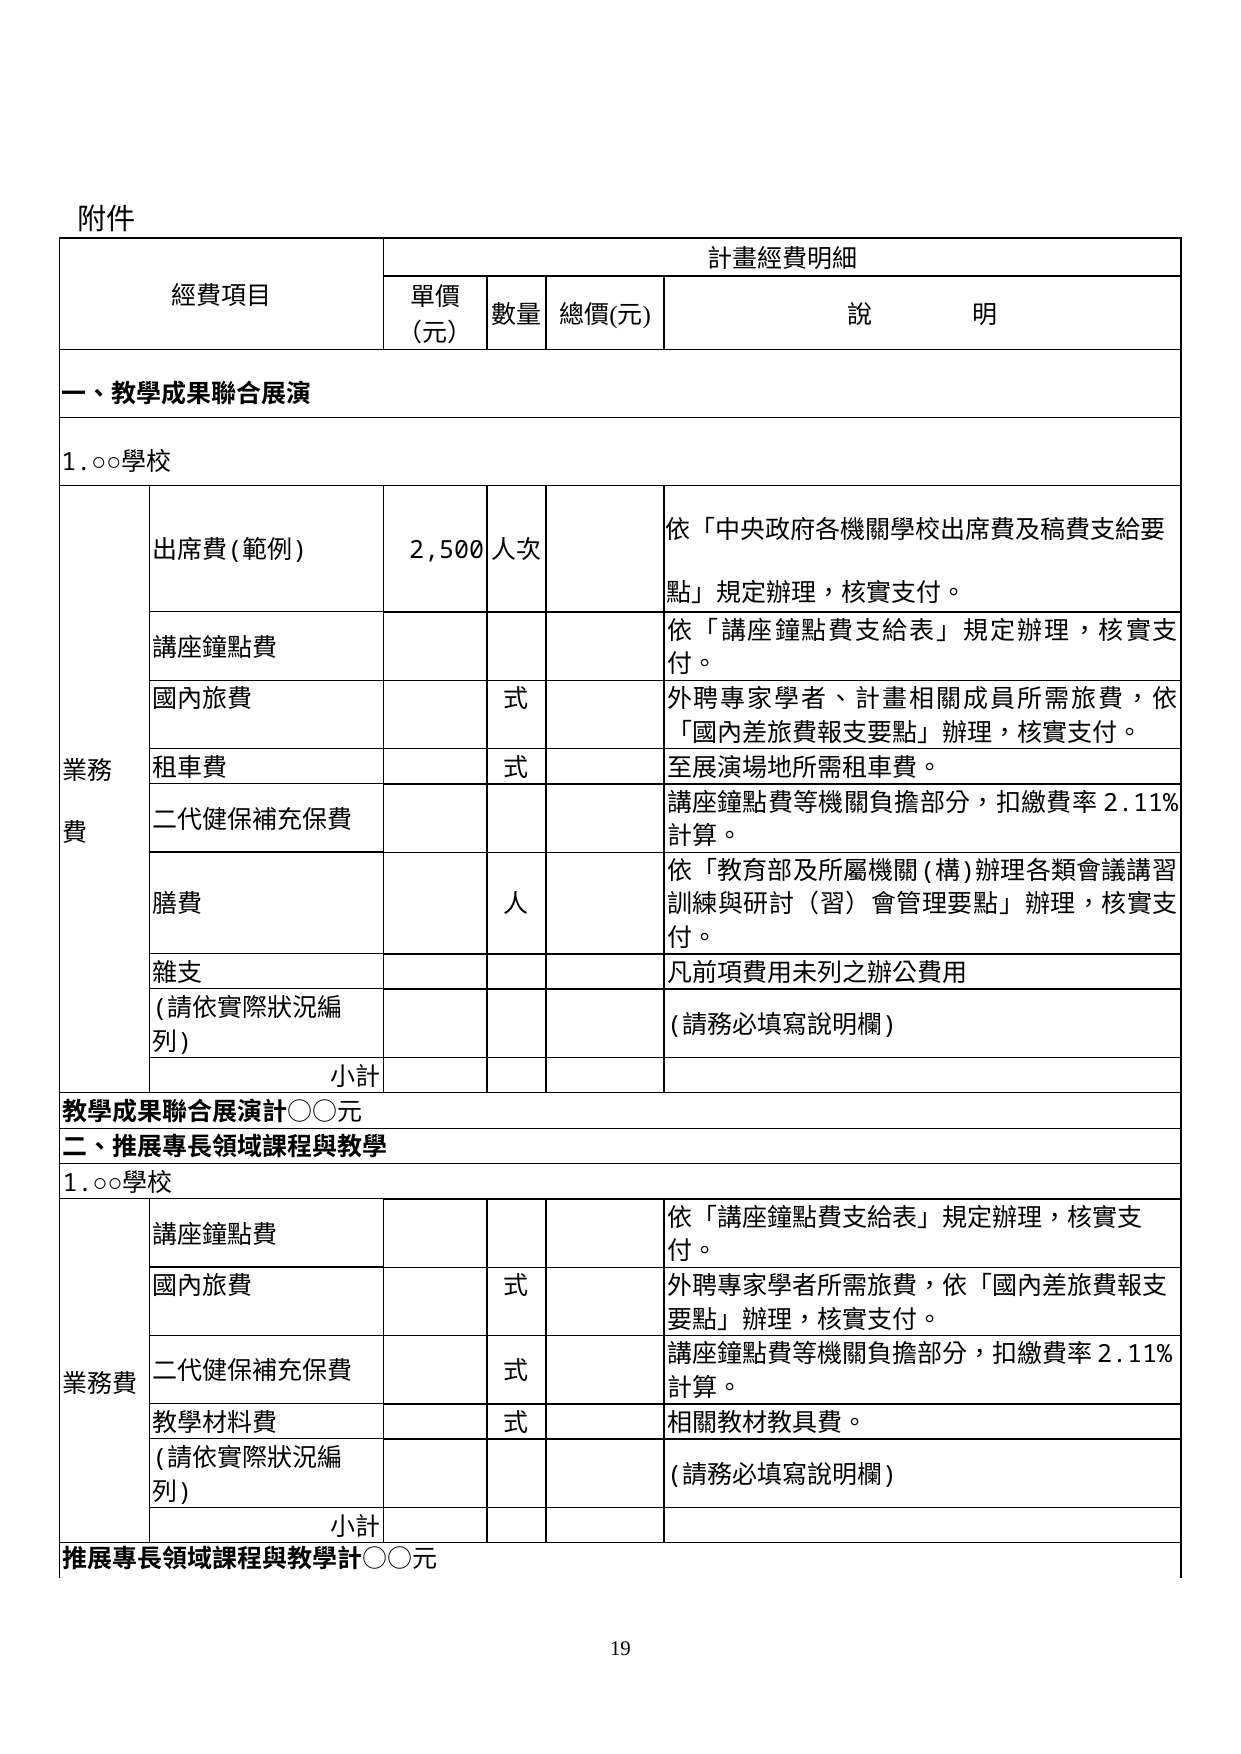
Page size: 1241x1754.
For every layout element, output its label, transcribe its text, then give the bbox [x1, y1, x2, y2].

table_cell 依「講座鐘點費支給表」規定辦理，核實支付。 [665, 1200, 1180, 1266]
table_cell 總價(元) [547, 277, 663, 349]
table_cell (請務必填寫說明欄) [665, 990, 1180, 1057]
table_cell [547, 955, 663, 988]
table_cell 凡前項費用未列之辦公費用 [665, 955, 1180, 988]
table_cell [384, 853, 486, 953]
table_cell 數量 [488, 277, 545, 349]
table_cell 國內旅費 [150, 681, 383, 748]
table_cell 教學材料費 [150, 1404, 383, 1438]
table_cell [384, 749, 486, 783]
table_cell [384, 1508, 486, 1542]
table_cell 二、推展專長領域課程與教學 [60, 1129, 1180, 1163]
table_cell (請依實際狀況編列) [150, 989, 383, 1057]
table_cell [384, 1336, 486, 1403]
table_cell [384, 1200, 486, 1266]
table_cell (請務必填寫說明欄) [665, 1440, 1180, 1507]
table_cell [547, 990, 663, 1057]
table_cell 式 [488, 1268, 545, 1335]
table_cell [384, 613, 486, 679]
table_cell 式 [488, 1405, 545, 1438]
table_cell 依「教育部及所屬機關(構)辦理各類會議講習訓練與研討（習）會管理要點」辦理，核實支付。 [665, 853, 1180, 953]
table_cell [488, 1058, 545, 1092]
table_cell 膳費 [150, 853, 383, 953]
table_cell [547, 681, 663, 748]
text 附件 [77, 175, 1163, 237]
table_cell 小計 [150, 1058, 383, 1092]
table_cell 出席費(範例) [150, 486, 383, 611]
table_cell 二代健保補充保費 [150, 1336, 383, 1403]
table_cell 式 [488, 681, 545, 748]
table_cell [488, 1440, 545, 1507]
table_cell [384, 785, 486, 851]
table_cell [547, 749, 663, 783]
table_cell 單價（元） [384, 277, 486, 349]
table_cell [488, 1200, 545, 1266]
table_cell 租車費 [150, 749, 383, 783]
table_cell [547, 486, 663, 611]
table_cell 外聘專家學者、計畫相關成員所需旅費，依「國內差旅費報支要點」辦理，核實支付。 [665, 681, 1180, 748]
table_cell 人次 [488, 486, 545, 611]
table_cell [665, 1508, 1180, 1542]
table_header 經費項目 [60, 239, 383, 349]
table_cell 業務費 [60, 1199, 149, 1542]
table_cell 國內旅費 [150, 1268, 383, 1335]
table_cell 小計 [150, 1508, 383, 1542]
table_cell 1.○○學校 [60, 418, 1180, 485]
table_cell [384, 1268, 486, 1335]
table_cell 式 [488, 1336, 545, 1403]
table_cell 依「中央政府各機關學校出席費及稿費支給要點」規定辦理，核實支付。 [665, 486, 1180, 611]
table_cell [384, 1440, 486, 1507]
table_cell [547, 785, 663, 851]
table_cell 2,500 [384, 486, 486, 611]
table_cell [547, 1405, 663, 1438]
table_cell [488, 785, 545, 851]
table_cell [384, 681, 486, 748]
table_cell 式 [488, 749, 545, 783]
table_cell 雜支 [150, 954, 383, 988]
table_cell 一、教學成果聯合展演 [60, 350, 1180, 417]
table_cell [488, 955, 545, 988]
table_cell 人 [488, 853, 545, 953]
table_cell 講座鐘點費等機關負擔部分，扣繳費率2.11%計算。 [665, 1336, 1180, 1403]
table_cell [547, 1336, 663, 1403]
table_cell 二代健保補充保費 [150, 784, 383, 851]
table_cell [547, 1200, 663, 1266]
table_cell 教學成果聯合展演計○○元 [60, 1093, 1180, 1127]
table_cell [488, 990, 545, 1057]
table_cell 1.○○學校 [60, 1164, 1180, 1198]
table_cell [384, 1058, 486, 1092]
table_cell [547, 853, 663, 953]
table_cell [547, 1440, 663, 1507]
table_cell [384, 990, 486, 1057]
table_cell 說 明 [665, 277, 1180, 349]
table_cell [488, 613, 545, 679]
table_cell (請依實際狀況編列) [150, 1439, 383, 1507]
table_cell 業務 費 [60, 486, 149, 1092]
table_cell 相關教材教具費。 [665, 1405, 1180, 1438]
table_cell [665, 1058, 1180, 1092]
table_cell 依「講座鐘點費支給表」規定辦理，核實支付。 [665, 613, 1180, 679]
table_cell [488, 1508, 545, 1542]
table_cell [547, 1268, 663, 1335]
table_cell [547, 613, 663, 679]
table_cell [547, 1508, 663, 1542]
table_header 計畫經費明細 [384, 239, 1180, 275]
table_cell [384, 955, 486, 988]
table_cell 至展演場地所需租車費。 [665, 749, 1180, 783]
table_cell [384, 1405, 486, 1438]
table_cell 講座鐘點費 [150, 612, 383, 679]
table_cell [547, 1058, 663, 1092]
table_cell 推展專長領域課程與教學計○○元 [60, 1543, 1180, 1577]
table_cell 講座鐘點費 [150, 1199, 383, 1266]
table_cell 講座鐘點費等機關負擔部分，扣繳費率2.11%計算。 [665, 785, 1180, 851]
table_cell 外聘專家學者所需旅費，依「國內差旅費報支要點」辦理，核實支付。 [665, 1268, 1180, 1335]
